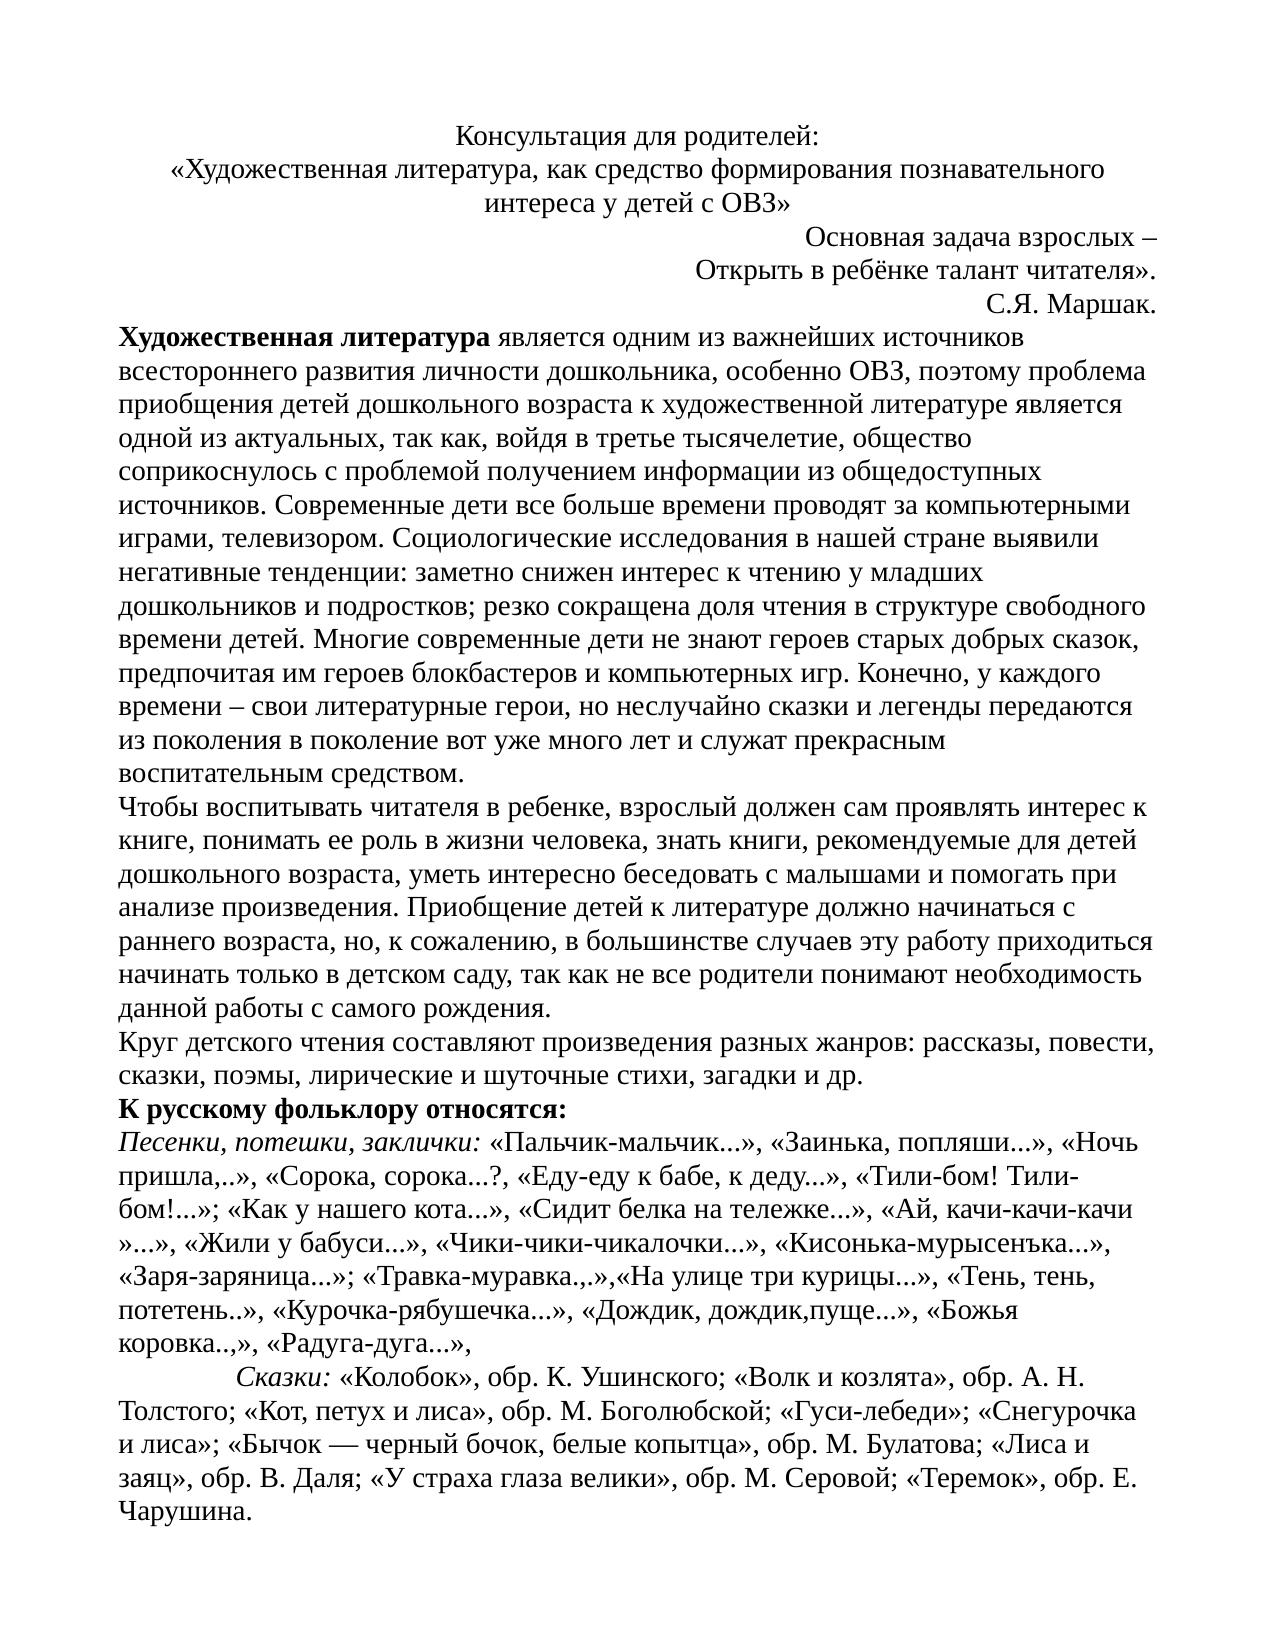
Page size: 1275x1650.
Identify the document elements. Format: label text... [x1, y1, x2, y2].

text Сказки: «Колобок», обр. К. Ушинского; «Волк и козлята», обр. А. Н. Толстого; «Кот, петух и лиса», обр. М. Боголюбской; «Гуси-лебеди»; «Снегурочка и лиса»; «Бычок — черный бочок, белые копытца», обр. М. Булатова; «Лиса и заяц», обр. В. Даля; «У страха глаза велики», обр. М. Серовой; «Теремок», обр. Е. Чарушина. [118, 1359, 1157, 1527]
text К русскому фольклору относятся: [118, 1091, 1157, 1124]
text Чтобы воспитывать читателя в ребенке, взрослый должен сам проявлять интерес к книге, понимать ее роль в жизни человека, знать книги, рекомендуемые для детей дошкольного возраста, уметь интересно беседовать с малышами и помогать при анализе произведения. Приобщение детей к литературе должно начинаться с раннего возраста, но, к сожалению, в большинстве случаев эту работу приходиться начинать только в детском саду, так как не все родители понимают необходимость данной работы с самого рождения. [118, 789, 1157, 1024]
text «Художественная литература, как средство формирования познавательного интереса у детей с ОВЗ» [118, 152, 1157, 219]
text Основная задача взрослых – [118, 219, 1157, 252]
text Открыть в ребёнке талант читателя». [118, 252, 1157, 286]
text Консультация для родителей: [118, 118, 1157, 152]
text Круг детского чтения составляют произведения разных жанров: рассказы, повести, сказки, поэмы, лирические и шуточные стихи, загадки и др. [118, 1024, 1157, 1091]
text Художественная литература является одним из важнейших источников всестороннего развития личности дошкольника, особенно ОВЗ, поэтому проблема приобщения детей дошкольного возраста к художественной литературе является одной из актуальных, так как, войдя в третье тысячелетие, общество соприкоснулось с проблемой получением информации из общедоступных источников. Современные дети все больше времени проводят за компьютерными играми, телевизором. Социологические исследования в нашей стране выявили негативные тенденции: заметно снижен интерес к чтению у младших дошкольников и подростков; резко сокращена доля чтения в структуре свободного времени детей. Многие современные дети не знают героев старых добрых сказок, предпочитая им героев блокбастеров и компьютерных игр. Конечно, у каждого времени – свои литературные герои, но неслучайно сказки и легенды передаются из поколения в поколение вот уже много лет и служат прекрасным воспитательным средством. [118, 319, 1157, 789]
text С.Я. Маршак. [118, 286, 1157, 319]
text Песенки, потешки, заклички: «Пальчик-мальчик...», «Заинька, попляши...», «Ночь пришла,..», «Сорока, сорока...?, «Еду-еду к бабе, к деду...», «Тили-бом! Тили-бом!...»; «Как у нашего кота...», «Сидит белка на тележке...», «Ай, качи-качи-качи »...», «Жили у бабуси...», «Чики-чики-чикалочки...», «Кисонька-мурысенъка...», «Заря-заряница...»; «Травка-муравка.,.»,«На улице три курицы...», «Тень, тень, потетень..», «Курочка-рябушечка...», «Дождик, дождик,пуще...», «Божья коровка..,», «Радуга-дуга...», [118, 1124, 1157, 1359]
